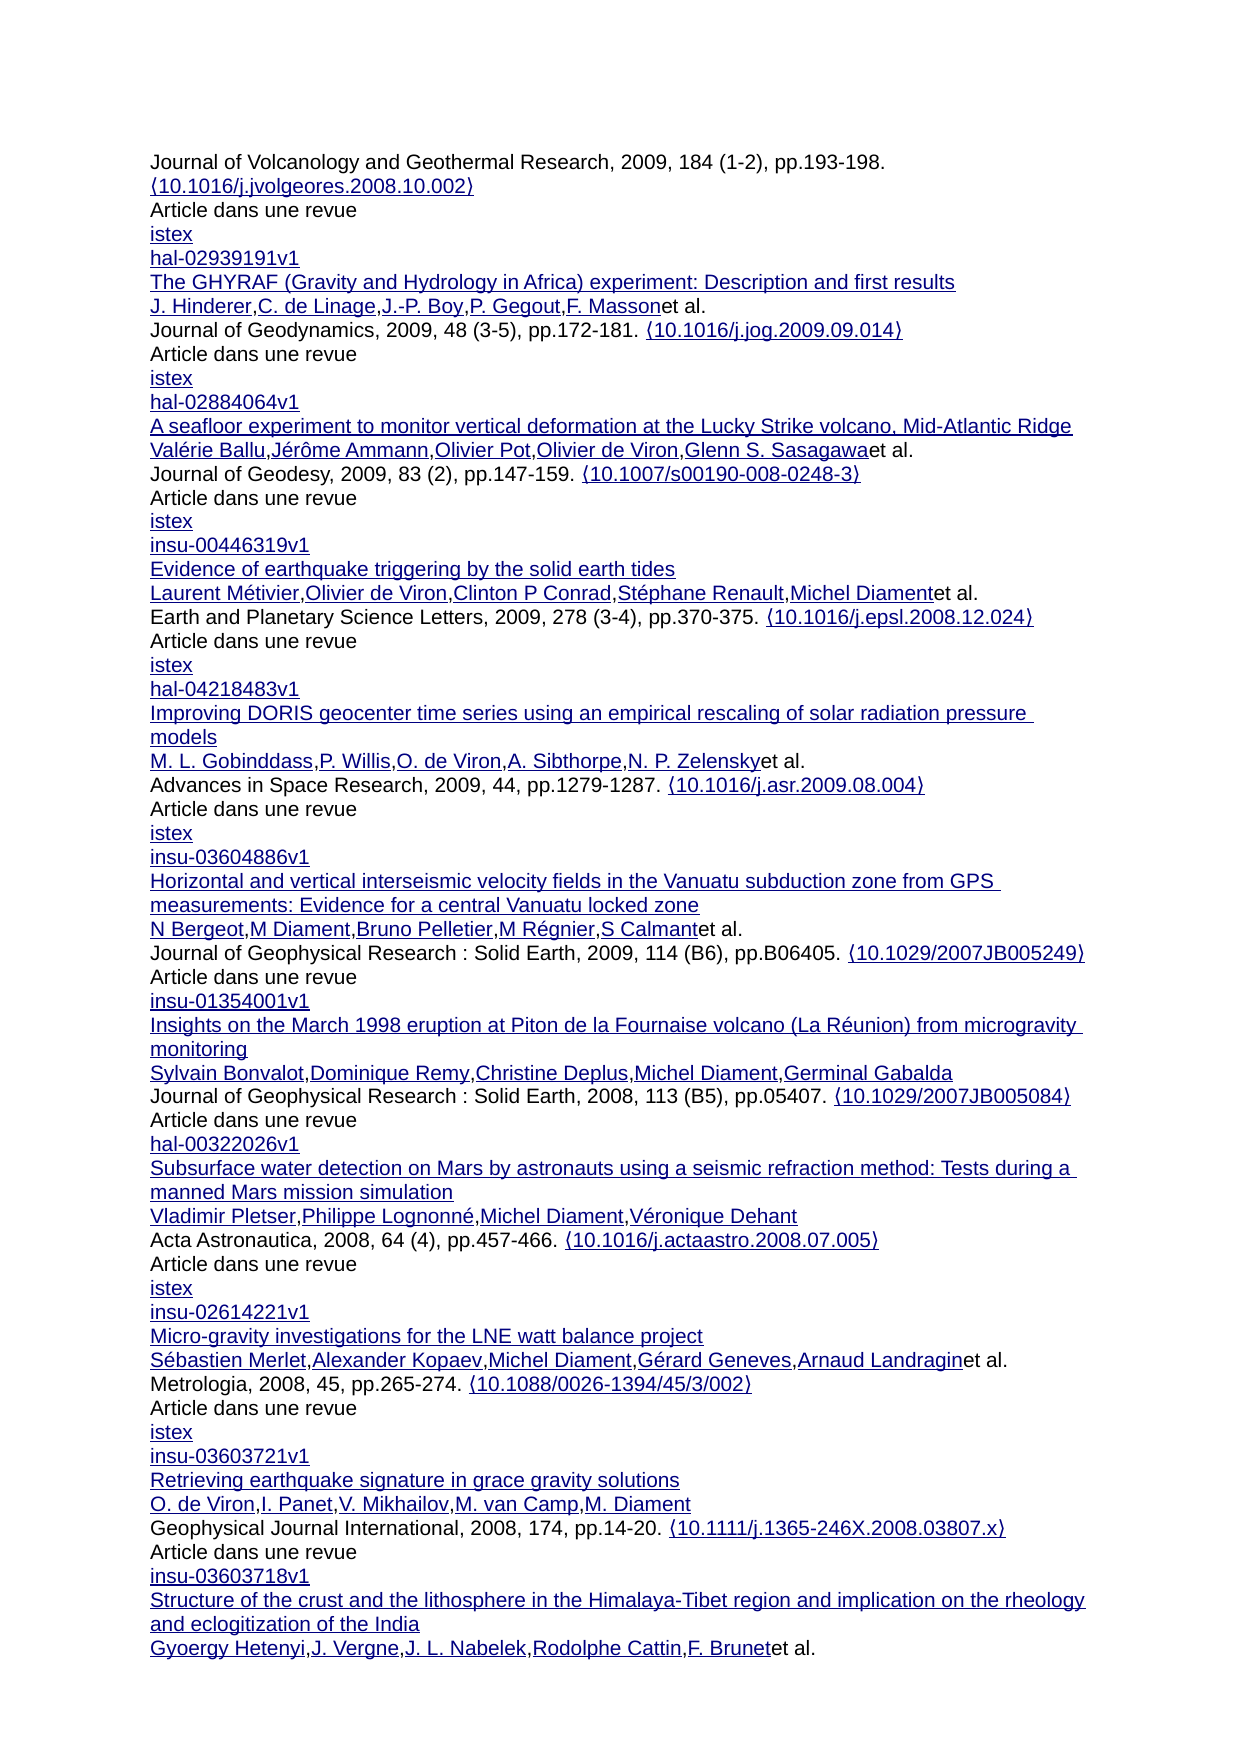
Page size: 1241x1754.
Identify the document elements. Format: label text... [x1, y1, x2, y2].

table_cell Structure of the crust and the lithosphere in the Himalaya-Tibet region and implication on the rheology and eclogitization of the India Gyoergy Hetenyi,J. Vergne,J. L. Nabelek,Rodolphe Cattin,F. Brunetet al. [150, 1588, 1090, 1659]
table_cell Subsurface water detection on Mars by astronauts using a seismic refraction method: Tests during a manned Mars mission simulation Vladimir Pletser,Philippe Lognonné,Michel Diament,Véronique Dehant Acta Astronautica, 2008, 64 (4), pp.457-466. ⟨10.1016/j.actaastro.2008.07.005⟩ Article dans une revue istex insu-02614221v1 [150, 1156, 1090, 1324]
table_cell Journal of Volcanology and Geothermal Research, 2009, 184 (1-2), pp.193-198. ⟨10.1016/j.jvolgeores.2008.10.002⟩ Article dans une revue istex hal-02939191v1 [150, 150, 1090, 270]
table_cell A seafloor experiment to monitor vertical deformation at the Lucky Strike volcano, Mid-Atlantic Ridge Valérie Ballu,Jérôme Ammann,Olivier Pot,Olivier de Viron,Glenn S. Sasagawaet al. Journal of Geodesy, 2009, 83 (2), pp.147-159. ⟨10.1007/s00190-008-0248-3⟩ Article dans une revue istex insu-00446319v1 [150, 414, 1090, 557]
table_cell Improving DORIS geocenter time series using an empirical rescaling of solar radiation pressure models M. L. Gobinddass,P. Willis,O. de Viron,A. Sibthorpe,N. P. Zelenskyet al. Advances in Space Research, 2009, 44, pp.1279-1287. ⟨10.1016/j.asr.2009.08.004⟩ Article dans une revue istex insu-03604886v1 [150, 701, 1090, 869]
table_cell Retrieving earthquake signature in grace gravity solutions O. de Viron,I. Panet,V. Mikhailov,M. van Camp,M. Diament Geophysical Journal International, 2008, 174, pp.14-20. ⟨10.1111/j.1365-246X.2008.03807.x⟩ Article dans une revue insu-03603718v1 [150, 1468, 1090, 1587]
table_cell The GHYRAF (Gravity and Hydrology in Africa) experiment: Description and first results J. Hinderer,C. de Linage,J.-P. Boy,P. Gegout,F. Massonet al. Journal of Geodynamics, 2009, 48 (3-5), pp.172-181. ⟨10.1016/j.jog.2009.09.014⟩ Article dans une revue istex hal-02884064v1 [150, 270, 1090, 413]
table_cell Insights on the March 1998 eruption at Piton de la Fournaise volcano (La Réunion) from microgravity monitoring Sylvain Bonvalot,Dominique Remy,Christine Deplus,Michel Diament,Germinal Gabalda Journal of Geophysical Research : Solid Earth, 2008, 113 (B5), pp.05407. ⟨10.1029/2007JB005084⟩ Article dans une revue hal-00322026v1 [150, 1013, 1090, 1156]
table_cell Micro-gravity investigations for the LNE watt balance project Sébastien Merlet,Alexander Kopaev,Michel Diament,Gérard Geneves,Arnaud Landraginet al. Metrologia, 2008, 45, pp.265-274. ⟨10.1088/0026-1394/45/3/002⟩ Article dans une revue istex insu-03603721v1 [150, 1324, 1090, 1468]
table_cell Horizontal and vertical interseismic velocity fields in the Vanuatu subduction zone from GPS measurements: Evidence for a central Vanuatu locked zone N Bergeot,M Diament,Bruno Pelletier,M Régnier,S Calmantet al. Journal of Geophysical Research : Solid Earth, 2009, 114 (B6), pp.B06405. ⟨10.1029/2007JB005249⟩ Article dans une revue insu-01354001v1 [150, 869, 1090, 1012]
table_cell Evidence of earthquake triggering by the solid earth tides Laurent Métivier,Olivier de Viron,Clinton P Conrad,Stéphane Renault,Michel Diamentet al. Earth and Planetary Science Letters, 2009, 278 (3-4), pp.370-375. ⟨10.1016/j.epsl.2008.12.024⟩ Article dans une revue istex hal-04218483v1 [150, 557, 1090, 701]
